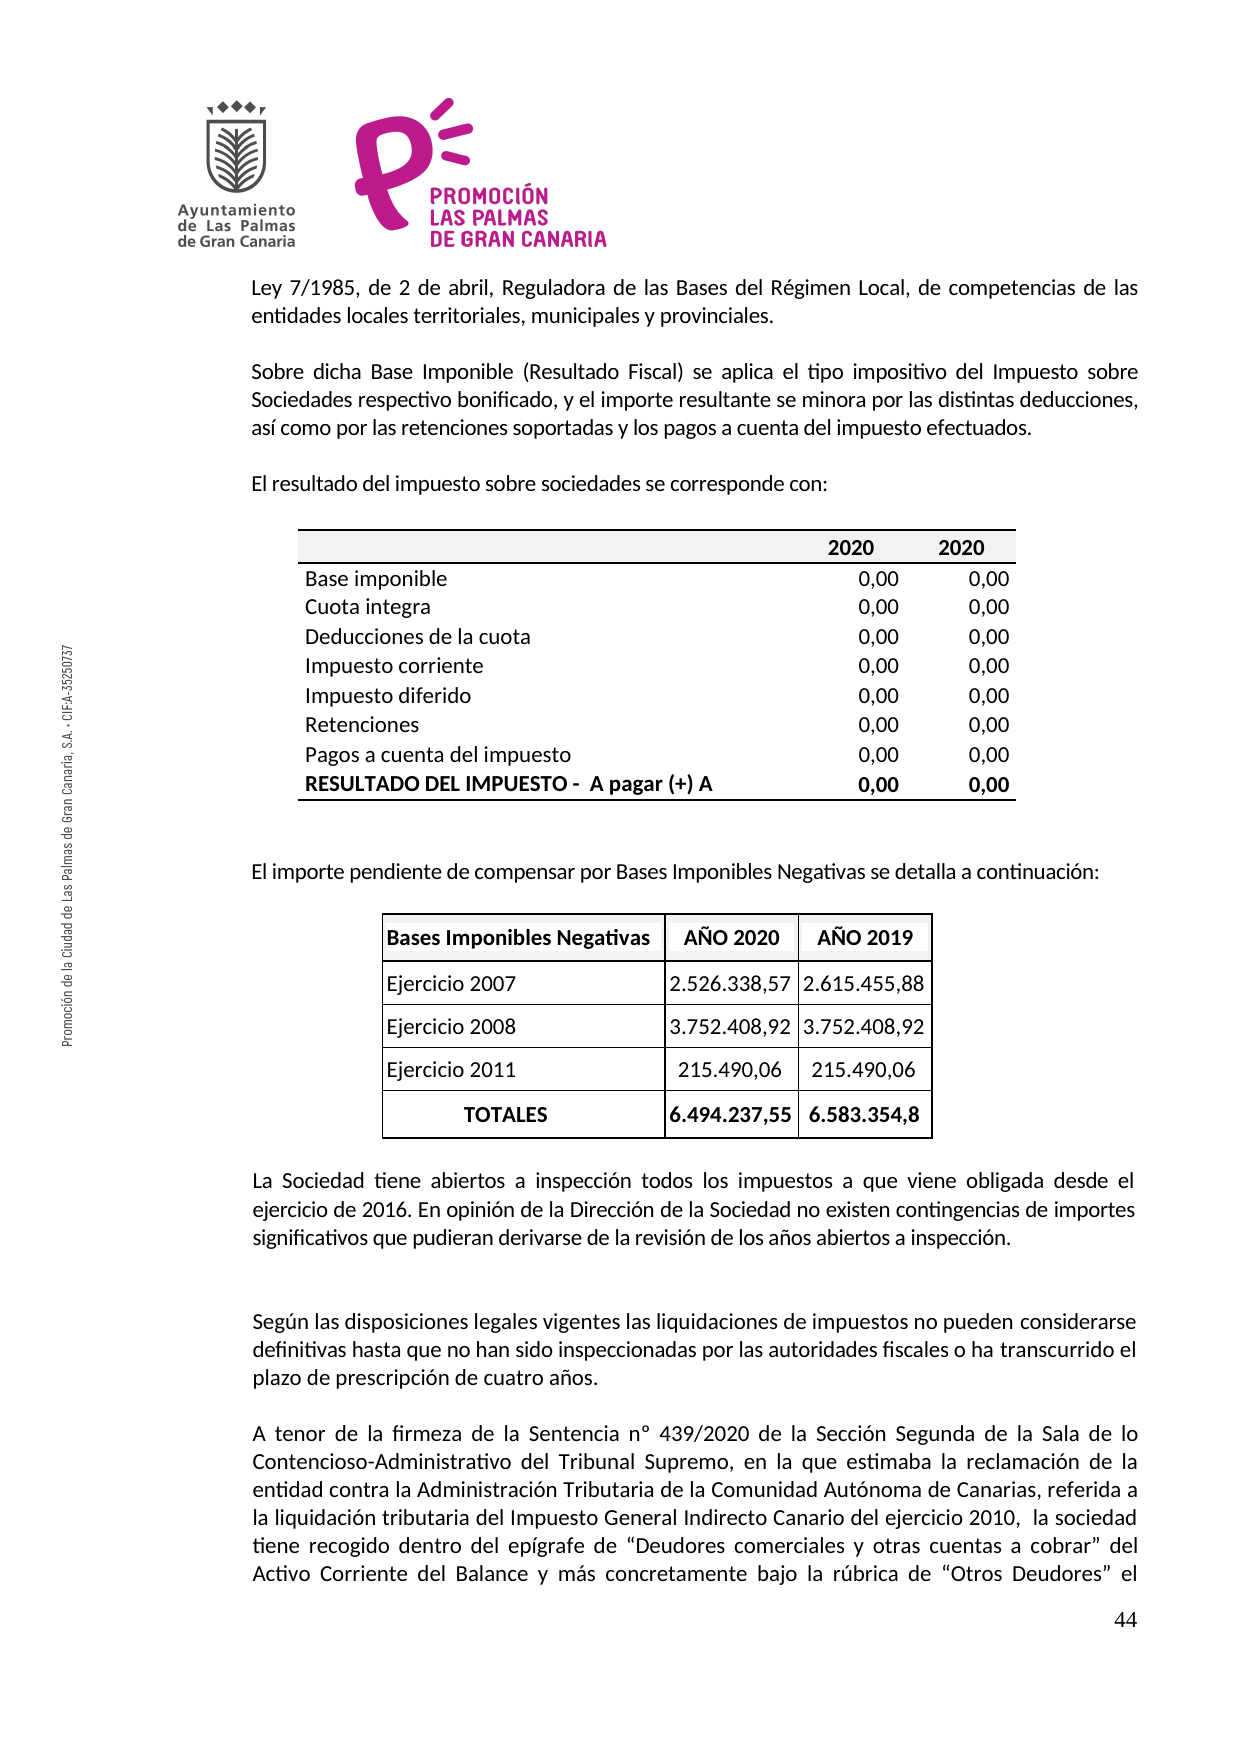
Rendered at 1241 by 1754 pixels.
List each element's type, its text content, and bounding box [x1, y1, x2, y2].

text La Sociedad tiene abiertos a inspección todos los impuestos a que viene obligada desde el ejercicio de 2016. En opinión de la Dirección de la Sociedad no existen contingencias de importes significativos que pudieran derivarse de la revisión de los años abiertos a inspección. [252, 1167, 1136, 1251]
text Según las disposiciones legales vigentes las liquidaciones de impuestos no pueden considerarse definitivas hasta que no han sido inspeccionadas por las autoridades fiscales o ha transcurrido el plazo de prescripción de cuatro años. [252, 1307, 1137, 1391]
table_cell 0,00 [796, 769, 906, 799]
table_cell Deducciones de la cuota [298, 621, 796, 651]
table_cell RESULTADO DEL IMPUESTO - A pagar (+) A devolver (-) [298, 769, 796, 799]
table_cell 2.526.338,57 [666, 962, 798, 1003]
table_cell Cuota integra [298, 592, 796, 621]
table_cell 0,00 [796, 710, 906, 739]
table_cell 6.494.237,55 [666, 1091, 798, 1137]
picture [61, 645, 74, 1046]
table_cell Impuesto corriente [298, 651, 796, 680]
table_cell 3.752.408,92 [799, 1005, 931, 1047]
table_cell Impuesto diferido [298, 680, 796, 710]
table_cell 6.583.354,8 [799, 1091, 931, 1137]
table_cell 0,00 [796, 740, 906, 769]
table_cell 0,00 [796, 680, 906, 710]
table_header 2020 [796, 531, 906, 562]
table_cell Ejercicio 2011 [383, 1048, 664, 1090]
table_header AÑO 2020 [666, 915, 798, 960]
table_cell Pagos a cuenta del impuesto [298, 740, 796, 769]
table_cell 0,00 [796, 651, 906, 680]
table_header 2020 [906, 531, 1016, 562]
table_cell 215.490,06 [799, 1048, 931, 1090]
table_header AÑO 2019 [799, 915, 931, 960]
table_cell 0,00 [906, 740, 1016, 769]
table_cell Base imponible [298, 564, 796, 592]
picture [177, 98, 607, 247]
table_cell 0,00 [906, 651, 1016, 680]
table_cell 0,00 [796, 592, 906, 621]
table_cell 215.490,06 [666, 1048, 798, 1090]
table_cell 0,00 [906, 680, 1016, 710]
table_cell 2.615.455,88 [799, 962, 931, 1003]
table_cell 0,00 [906, 710, 1016, 739]
table_cell 0,00 [906, 769, 1016, 799]
table_cell 0,00 [796, 621, 906, 651]
table_header Bases Imponibles Negativas [383, 915, 664, 960]
text Sobre dicha Base Imponible (Resultado Fiscal) se aplica el tipo impositivo del Impuesto sobre Sociedades respectivo bonificado, y el importe resultante se minora por las distintas deducciones, así como por las retenciones soportadas y los pagos a cuenta del impuesto efectuados. [251, 357, 1140, 441]
table_cell 0,00 [906, 592, 1016, 621]
table_cell 0,00 [906, 621, 1016, 651]
table_cell 3.752.408,92 [666, 1005, 798, 1047]
text Ley 7/1985, de 2 de abril, Reguladora de las Bases del Régimen Local, de competencias de las entidades locales territoriales, municipales y provinciales. [251, 273, 1140, 329]
table_cell Ejercicio 2007 [383, 962, 664, 1003]
table_cell Retenciones [298, 710, 796, 739]
table_header [298, 531, 796, 562]
text El importe pendiente de compensar por Bases Imponibles Negativas se detalla a continuación: [177, 857, 1137, 885]
text El resultado del impuesto sobre sociedades se corresponde con: [251, 469, 1140, 497]
table_cell Ejercicio 2008 [383, 1005, 664, 1047]
table_cell TOTALES [383, 1091, 664, 1137]
table_cell 0,00 [796, 564, 906, 592]
text A tenor de la firmeza de la Sentencia nº 439/2020 de la Sección Segunda de la Sala de lo Contencioso-Administrativo del Tribunal Supremo, en la que estimaba la reclamación de la entidad contra la Administración Tributaria de la Comunidad Autónoma de Canarias, referida a la liquidación tributaria del Impuesto General Indirecto Canario del ejercicio 2010, la sociedad tiene recogido dentro del epígrafe de “Deudores comerciales y otras cuentas a cobrar” del Activo Corriente del Balance y más concretamente bajo la rúbrica de “Otros Deudores” el [252, 1419, 1140, 1587]
table_cell 0,00 [906, 564, 1016, 592]
